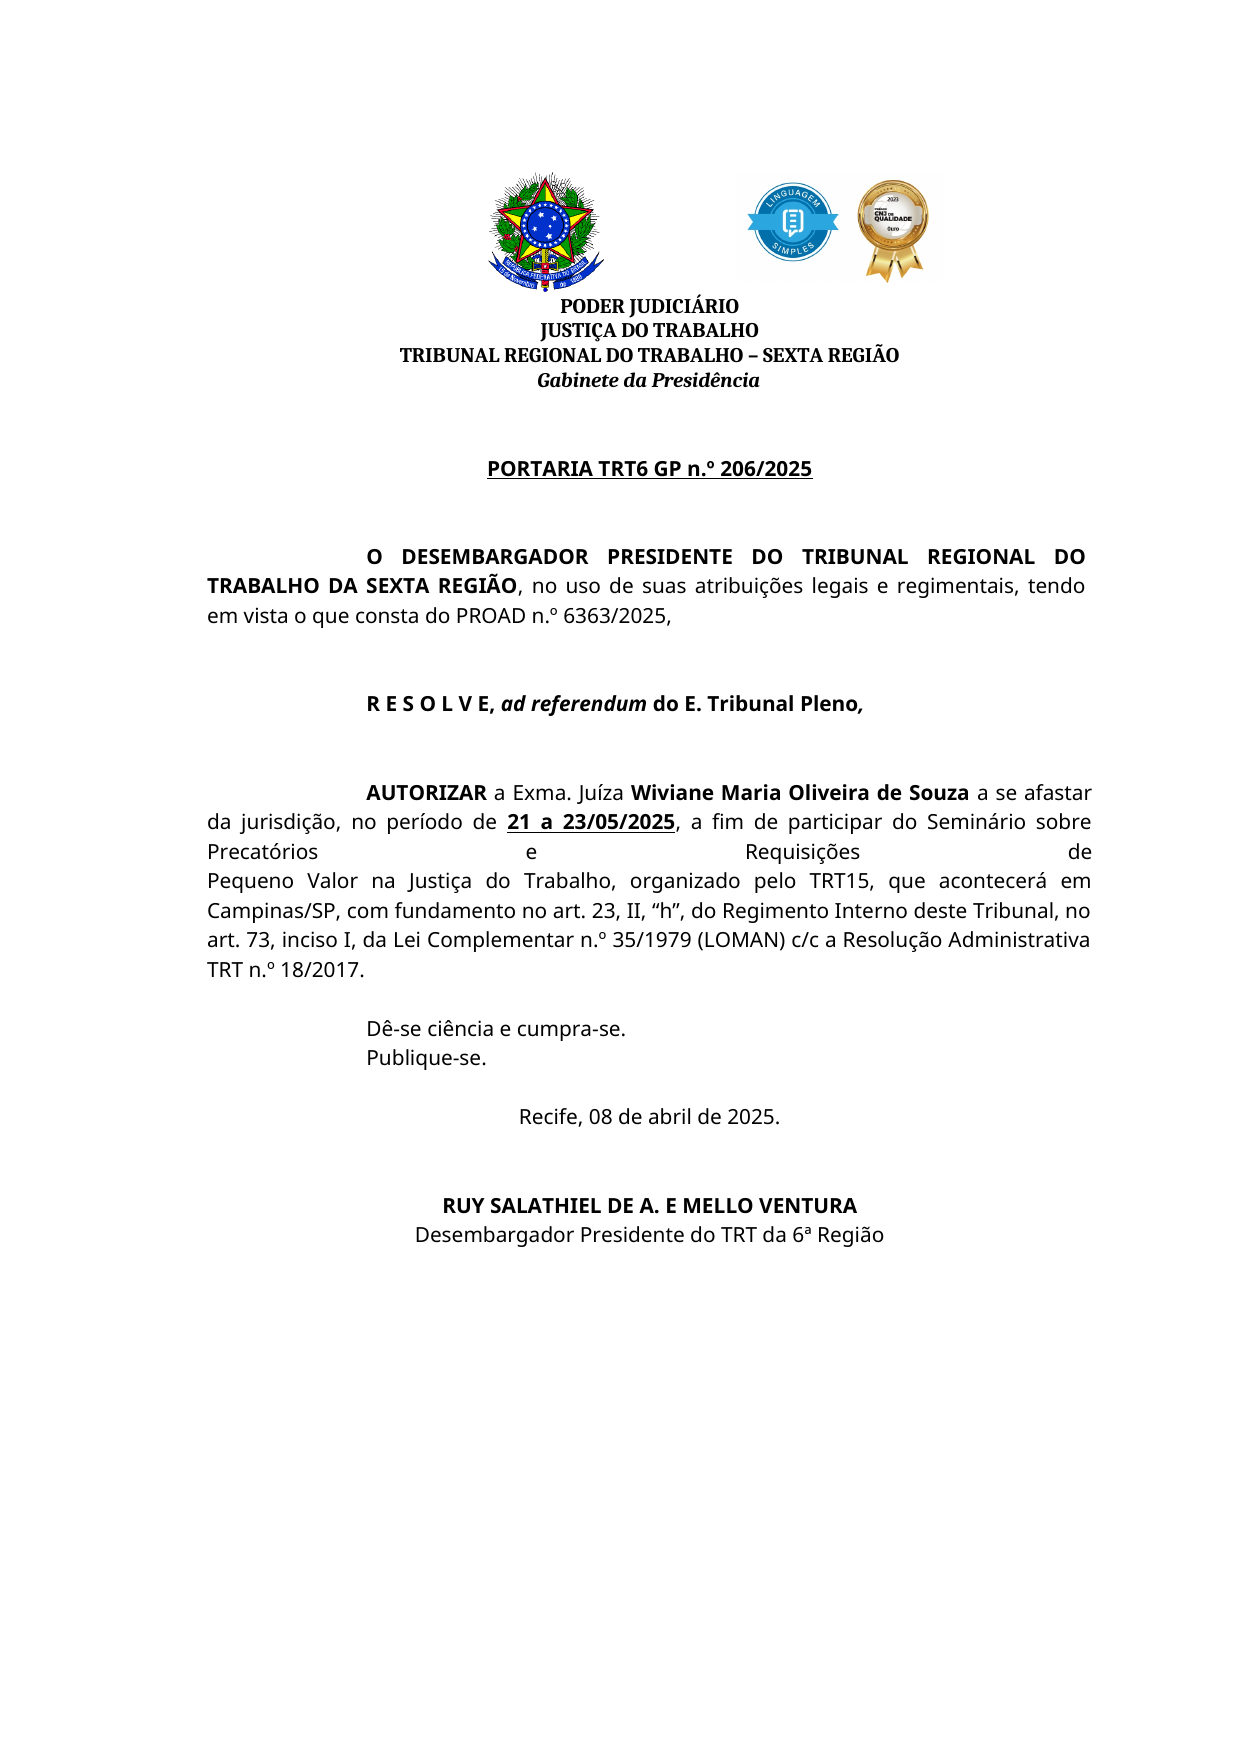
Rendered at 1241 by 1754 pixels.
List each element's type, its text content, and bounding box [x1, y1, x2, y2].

text Recife, 08 de abril de 2025. [207, 1101, 1092, 1131]
text RUY SALATHIEL DE A. E MELLO VENTURA [207, 1190, 1092, 1219]
text Publique-se. [207, 1042, 1092, 1072]
text PODER JUDICIÁRIO [207, 293, 1092, 318]
text TRIBUNAL REGIONAL DO TRABALHO – SEXTA REGIÃO [207, 343, 1092, 368]
text Desembargador Presidente do TRT da 6ª Região [207, 1219, 1092, 1249]
text PORTARIA TRT6 GP n.º 206/2025 [207, 453, 1092, 482]
text JUSTIÇA DO TRABALHO [207, 318, 1092, 343]
text Gabinete da Presidência [207, 368, 1092, 393]
text AUTORIZAR a Exma. Juíza Wiviane Maria Oliveira de Souza a se afastar da jurisdição, no período de 21 a 23/05/2025, a fim de participar do Seminário sobre Precatórios e Requisições de Pequeno Valor na Justiça do Trabalho, organizado pelo TRT15, que acontecerá em Campinas/SP, com fundamento no art. 23, II, “h”, do Regimento Interno deste Tribunal, no art. 73, inciso I, da Lei Complementar n.º 35/1979 (LOMAN) c/c a Resolução Administrativa TRT n.º 18/2017. [207, 777, 1092, 983]
text O DESEMBARGADOR PRESIDENTE DO TRIBUNAL REGIONAL DO TRABALHO DA SEXTA REGIÃO, no uso de suas atribuições legais e regimentais, tendo em vista o que consta do PROAD n.º 6363/2025, [207, 541, 1087, 629]
text R E S O L V E, ad referendum do E. Tribunal Pleno, [207, 688, 1087, 718]
text Dê-se ciência e cumpra-se. [207, 1013, 1092, 1042]
